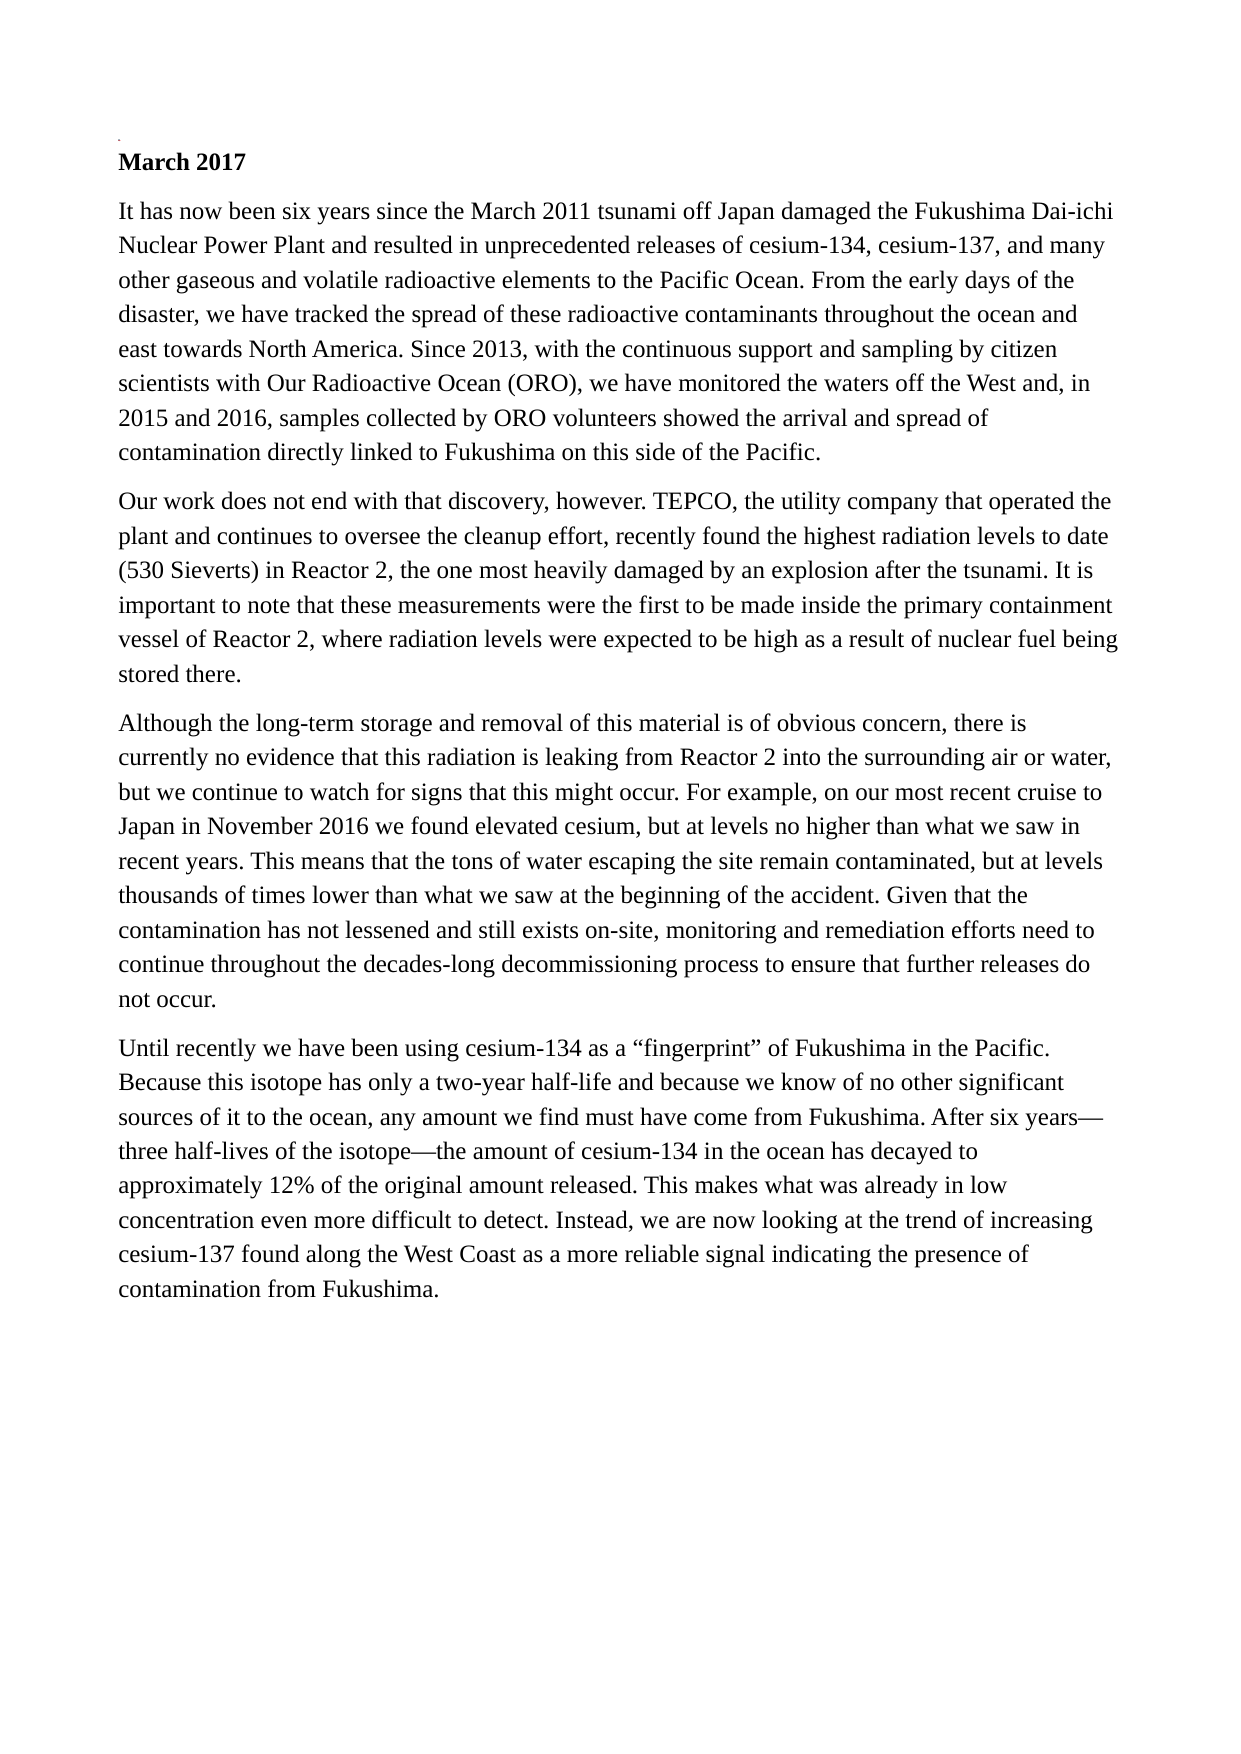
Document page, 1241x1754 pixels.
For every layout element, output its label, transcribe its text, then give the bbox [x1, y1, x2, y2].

text Although the long-term storage and removal of this material is of obvious concern, there is currently no evidence that this radiation is leaking from Reactor 2 into the surrounding air or water, but we continue to watch for signs that this might occur. For example, on our most recent cruise to Japan in November 2016 we found elevated cesium, but at levels no higher than what we saw in recent years. This means that the tons of water escaping the site remain contaminated, but at levels thousands of times lower than what we saw at the beginning of the accident. Given that the contamination has not lessened and still exists on-site, monitoring and remediation efforts need to continue throughout the decades-long decommissioning process to ensure that further releases do not occur. [118, 708, 1122, 1012]
text Our work does not end with that discovery, however. TEPCO, the utility company that operated the plant and continues to oversee the cleanup effort, recently found the highest radiation levels to date (530 Sieverts) in Reactor 2, the one most heavily damaged by an explosion after the tsunami. It is important to note that these measurements were the first to be made inside the primary containment vessel of Reactor 2, where radiation levels were expected to be high as a result of nuclear fuel being stored there. [118, 486, 1122, 687]
text Until recently we have been using cesium-134 as a “fingerprint” of Fukushima in the Pacific. Because this isotope has only a two-year half-life and because we know of no other significant sources of it to the ocean, any amount we find must have come from Fukushima. After six years—three half-lives of the isotope—the amount of cesium-134 in the ocean has decayed to approximately 12% of the original amount released. This makes what was already in low concentration even more difficult to detect. Instead, we are now looking at the trend of increasing cesium-137 found along the West Coast as a more reliable signal indicating the presence of contamination from Fukushima. [118, 1033, 1122, 1303]
text It has now been six years since the March 2011 tsunami off Japan damaged the Fukushima Dai-ichi Nuclear Power Plant and resulted in unprecedented releases of cesium-134, cesium-137, and many other gaseous and volatile radioactive elements to the Pacific Ocean. From the early days of the disaster, we have tracked the spread of these radioactive contaminants throughout the ocean and east towards North America. Since 2013, with the continuous support and sampling by citizen scientists with Our Radioactive Ocean (ORO), we have monitored the waters off the West and, in 2015 and 2016, samples collected by ORO volunteers showed the arrival and spread of contamination directly linked to Fukushima on this side of the Pacific. [118, 196, 1122, 466]
text March 2017 [118, 147, 1122, 176]
